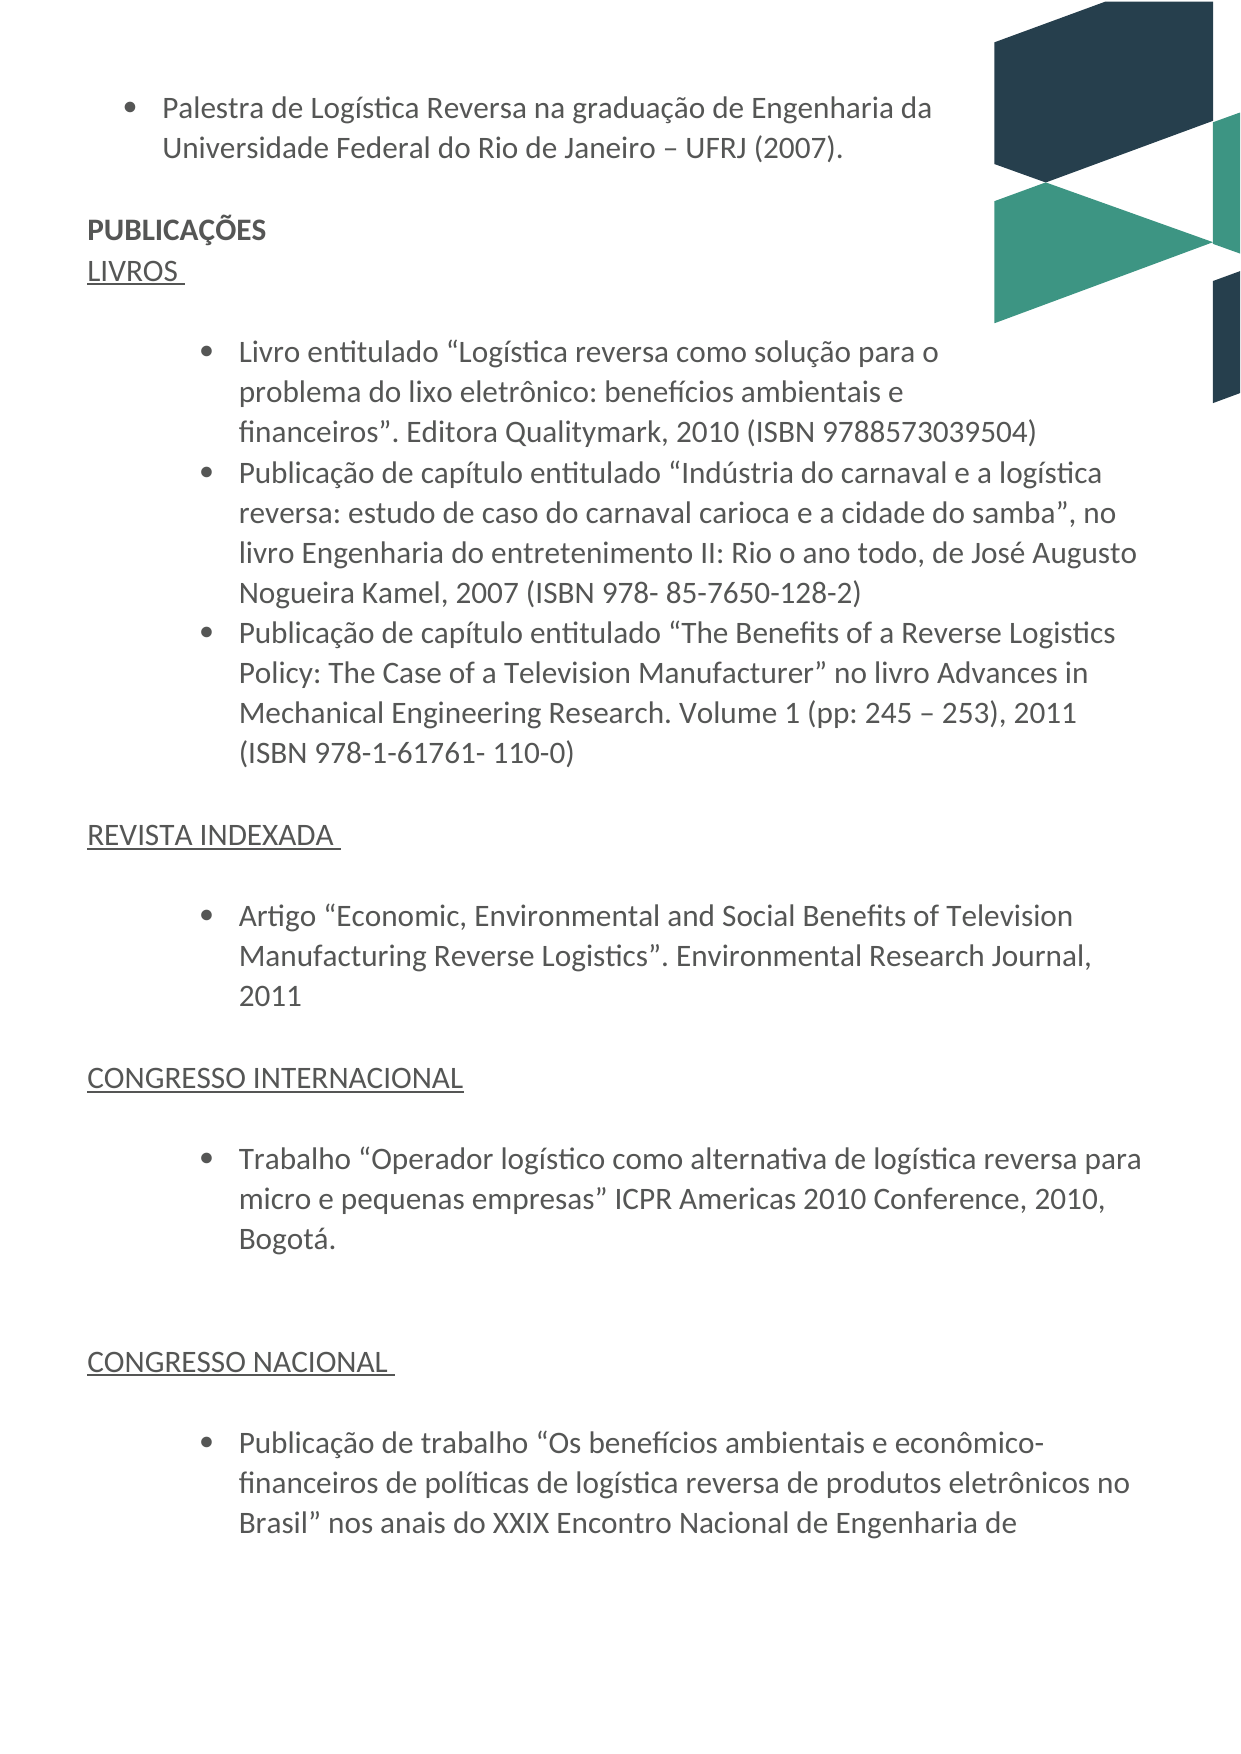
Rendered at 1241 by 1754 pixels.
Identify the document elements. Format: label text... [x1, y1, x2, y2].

text PUBLICAÇÕES [87, 210, 994, 248]
list Publicação de capítulo entitulado “Indústria do carnaval e a logística reversa: estudo de caso do carnaval carioca e a cidade do samba”, no livro Engenharia do entretenimento II: Rio o ano todo, de José Augusto Nogueira Kamel, 2007 (ISBN 978- 85-7650-128-2) [201, 453, 1147, 611]
list Trabalho “Operador logístico como alternativa de logística reversa para micro e pequenas empresas” ICPR Americas 2010 Conference, 2010, Bogotá. [201, 1139, 1147, 1258]
list Publicação de trabalho “Os benefícios ambientais e econômico-financeiros de políticas de logística reversa de produtos eletrônicos no Brasil” nos anais do XXIX Encontro Nacional de Engenharia de [201, 1423, 1147, 1541]
text CONGRESSO INTERNACIONAL [87, 1058, 1147, 1096]
text LIVROS [87, 251, 994, 289]
list Livro entitulado “Logística reversa como solução para o problema do lixo eletrônico: benefícios ambientais e financeiros”. Editora Qualitymark, 2010 (ISBN 9788573039504) [201, 332, 1147, 450]
text REVISTA INDEXADA [87, 815, 1147, 853]
list Publicação de capítulo entitulado “The Benefits of a Reverse Logistics Policy: The Case of a Television Manufacturer” no livro Advances in Mechanical Engineering Research. Volume 1 (pp: 245 – 253), 2011 (ISBN 978-1-61761- 110-0) [201, 614, 1147, 772]
text CONGRESSO NACIONAL [87, 1342, 1147, 1380]
list Palestra de Logística Reversa na graduação de Engenharia da Universidade Federal do Rio de Janeiro – UFRJ (2007). [124, 88, 999, 167]
text [1090, 268, 1147, 289]
list Artigo “Economic, Environmental and Social Benefits of Television Manufacturing Reverse Logistics”. Environmental Research Journal, 2011 [201, 897, 1147, 1015]
